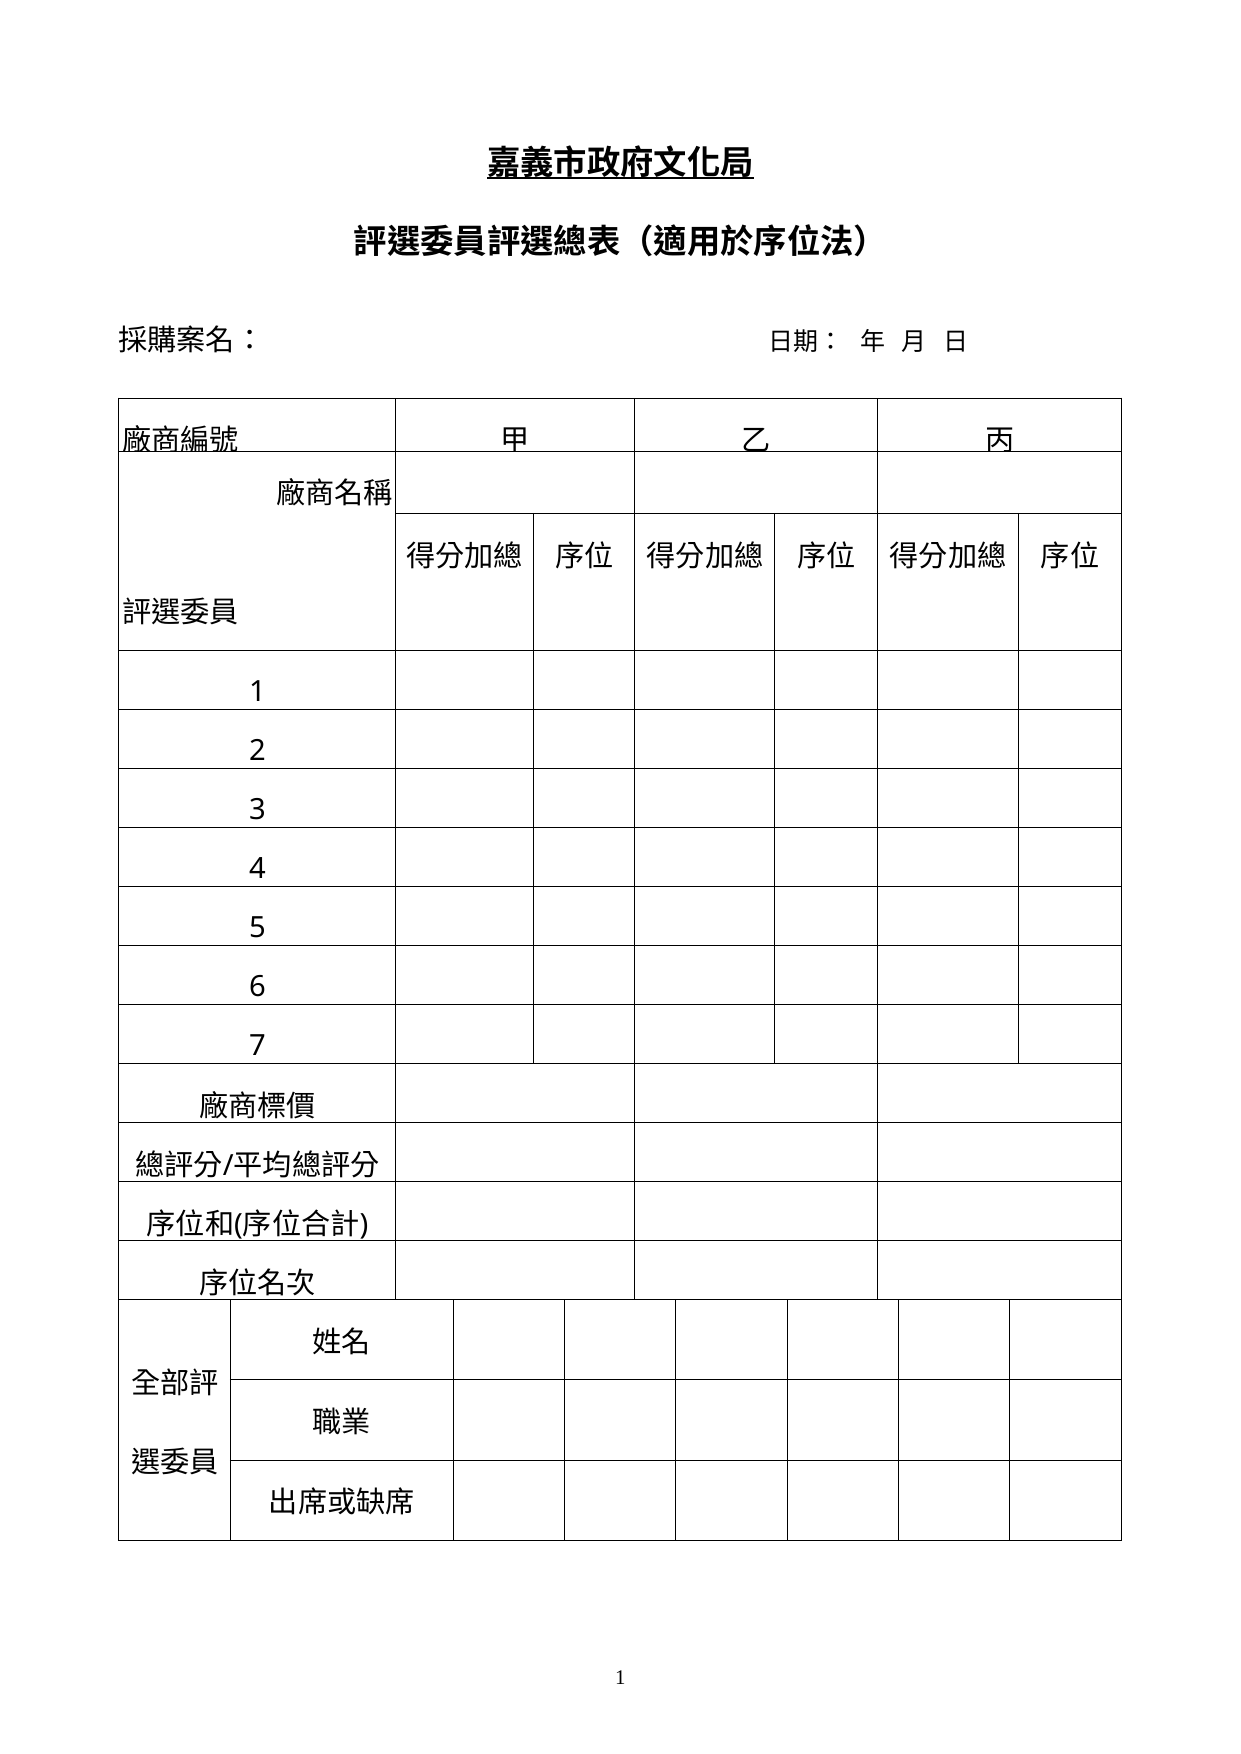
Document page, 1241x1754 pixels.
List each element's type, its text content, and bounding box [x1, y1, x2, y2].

table_header 甲 [396, 399, 634, 451]
table_cell [878, 651, 1018, 708]
table_cell [635, 1123, 877, 1181]
table_cell [878, 1182, 1121, 1240]
table_cell [899, 1300, 1009, 1379]
table_cell [775, 1005, 877, 1063]
table_cell [635, 1182, 877, 1240]
table_cell [1010, 1380, 1121, 1459]
table_cell [565, 1461, 675, 1540]
table_cell 姓名 [231, 1300, 453, 1379]
table_cell [775, 651, 877, 708]
table_cell [454, 1461, 564, 1540]
table_cell 6 [119, 946, 395, 1004]
table_cell [676, 1300, 787, 1379]
table_cell [635, 887, 774, 945]
table_cell [878, 1123, 1121, 1181]
table_header 廠商編號 [119, 399, 395, 451]
table_cell 廠商標價 [119, 1064, 395, 1122]
table_cell 2 [119, 710, 395, 768]
table_cell [1019, 1005, 1121, 1063]
table_cell [396, 452, 634, 513]
table_cell [635, 1005, 774, 1063]
table_cell [635, 946, 774, 1004]
table_cell [635, 651, 774, 708]
table_cell 1 [119, 651, 395, 708]
table_cell [534, 710, 634, 768]
table_cell [454, 1380, 564, 1459]
table_cell 序位 [775, 514, 877, 649]
table_cell [788, 1380, 898, 1459]
table_cell [396, 828, 533, 886]
table_cell [899, 1380, 1009, 1459]
table_cell [396, 1123, 634, 1181]
table_cell [396, 1064, 634, 1122]
table_cell 3 [119, 769, 395, 827]
table_cell [775, 946, 877, 1004]
table_cell [396, 1241, 634, 1299]
table_cell [1010, 1300, 1121, 1379]
table_cell [635, 769, 774, 827]
table_cell [676, 1461, 787, 1540]
table_cell 7 [119, 1005, 395, 1063]
table_cell [396, 1005, 533, 1063]
table_cell 全部評選委員 [119, 1300, 230, 1540]
table_cell [635, 1064, 877, 1122]
table_cell [396, 651, 533, 708]
table_cell 得分加總 [878, 514, 1018, 649]
table_cell [1019, 651, 1121, 708]
table_cell [788, 1300, 898, 1379]
table_cell [534, 651, 634, 708]
table_cell [1019, 946, 1121, 1004]
table_cell [396, 946, 533, 1004]
table_cell 得分加總 [635, 514, 774, 649]
table_cell [534, 1005, 634, 1063]
table_cell [534, 828, 634, 886]
table_cell [878, 1005, 1018, 1063]
table_cell 4 [119, 828, 395, 886]
table_cell [1019, 710, 1121, 768]
table_cell 出席或缺席 [231, 1461, 453, 1540]
table_cell [396, 887, 533, 945]
text 採購案名： 日期： 年 月 日 [118, 298, 1122, 378]
table_cell [775, 710, 877, 768]
table_cell [775, 769, 877, 827]
table_cell [396, 710, 533, 768]
table_cell [635, 1241, 877, 1299]
table_cell [899, 1461, 1009, 1540]
table_cell [454, 1300, 564, 1379]
table_cell [878, 828, 1018, 886]
table_cell 總評分/平均總評分 [119, 1123, 395, 1181]
table_cell [878, 452, 1121, 513]
table_cell [878, 887, 1018, 945]
table_cell [534, 946, 634, 1004]
table_cell [878, 1241, 1121, 1299]
table_cell 5 [119, 887, 395, 945]
text 嘉義市政府文化局 [118, 120, 1122, 199]
table_cell [1019, 828, 1121, 886]
table_cell [878, 946, 1018, 1004]
table_cell [635, 452, 877, 513]
table_cell [1019, 887, 1121, 945]
table_cell 序位 [1019, 514, 1121, 649]
table_cell [565, 1380, 675, 1459]
table_cell [565, 1300, 675, 1379]
table_cell 職業 [231, 1380, 453, 1459]
table_cell [878, 710, 1018, 768]
table_cell [878, 1064, 1121, 1122]
table_cell [788, 1461, 898, 1540]
table_cell [635, 828, 774, 886]
table_header 乙 [635, 399, 877, 451]
table_cell 序位 [534, 514, 634, 649]
table_cell [878, 769, 1018, 827]
table_cell [676, 1380, 787, 1459]
table_cell 序位名次 [119, 1241, 395, 1299]
table_cell 廠商名稱 評選委員 [119, 452, 395, 649]
table_cell [635, 710, 774, 768]
table_cell [396, 1182, 634, 1240]
table_cell [775, 828, 877, 886]
table_cell [775, 887, 877, 945]
table_cell [534, 887, 634, 945]
table_cell [1019, 769, 1121, 827]
text 評選委員評選總表（適用於序位法） [118, 199, 1122, 279]
table_cell [396, 769, 533, 827]
table_cell [534, 769, 634, 827]
table_header 丙 [878, 399, 1121, 451]
table_cell 得分加總 [396, 514, 533, 649]
table_cell 序位和(序位合計) [119, 1182, 395, 1240]
table_cell [1010, 1461, 1121, 1540]
